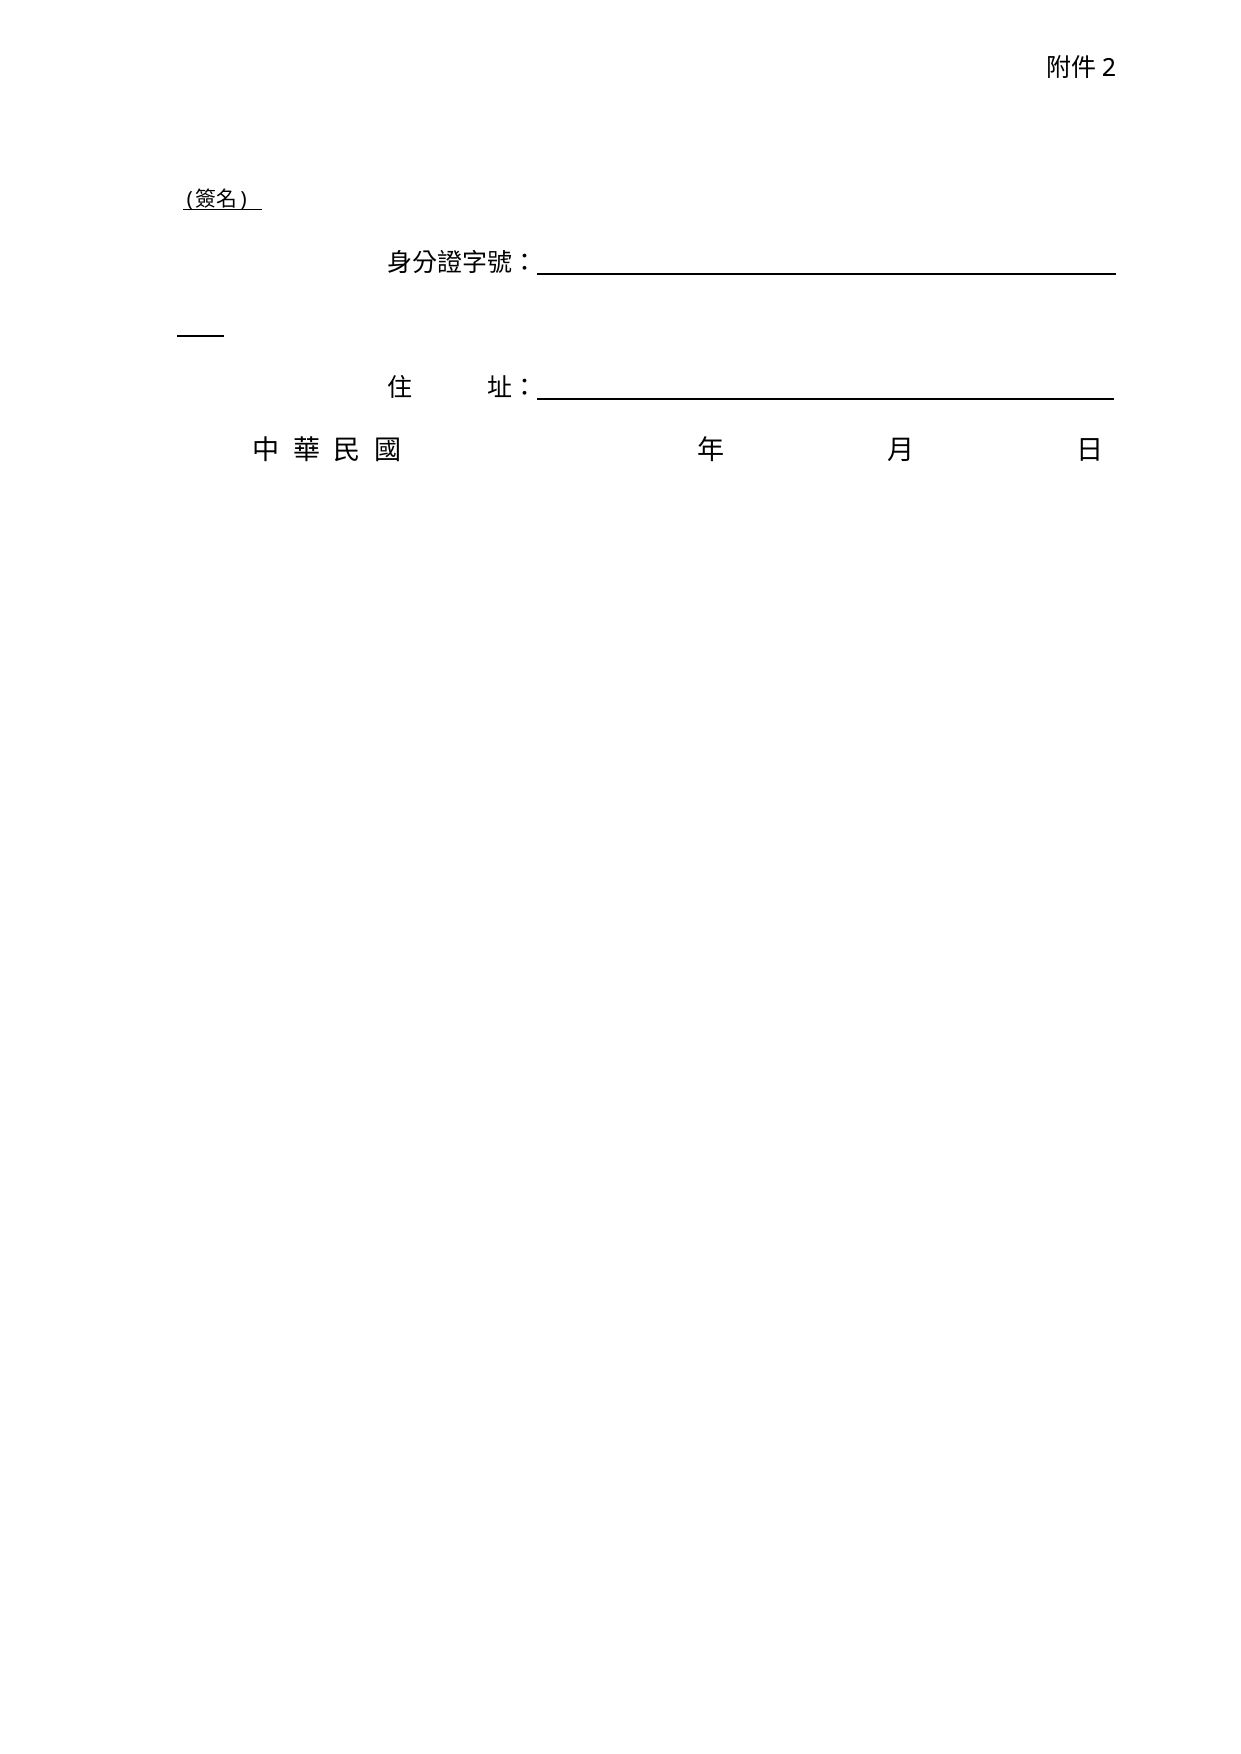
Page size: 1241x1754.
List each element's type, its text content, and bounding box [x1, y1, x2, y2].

text 中 華 民 國 年 月 日 [177, 406, 1116, 469]
text (簽名) [183, 156, 1187, 219]
text 住 址： [177, 344, 1116, 406]
text 身分證字號： [177, 219, 1116, 344]
